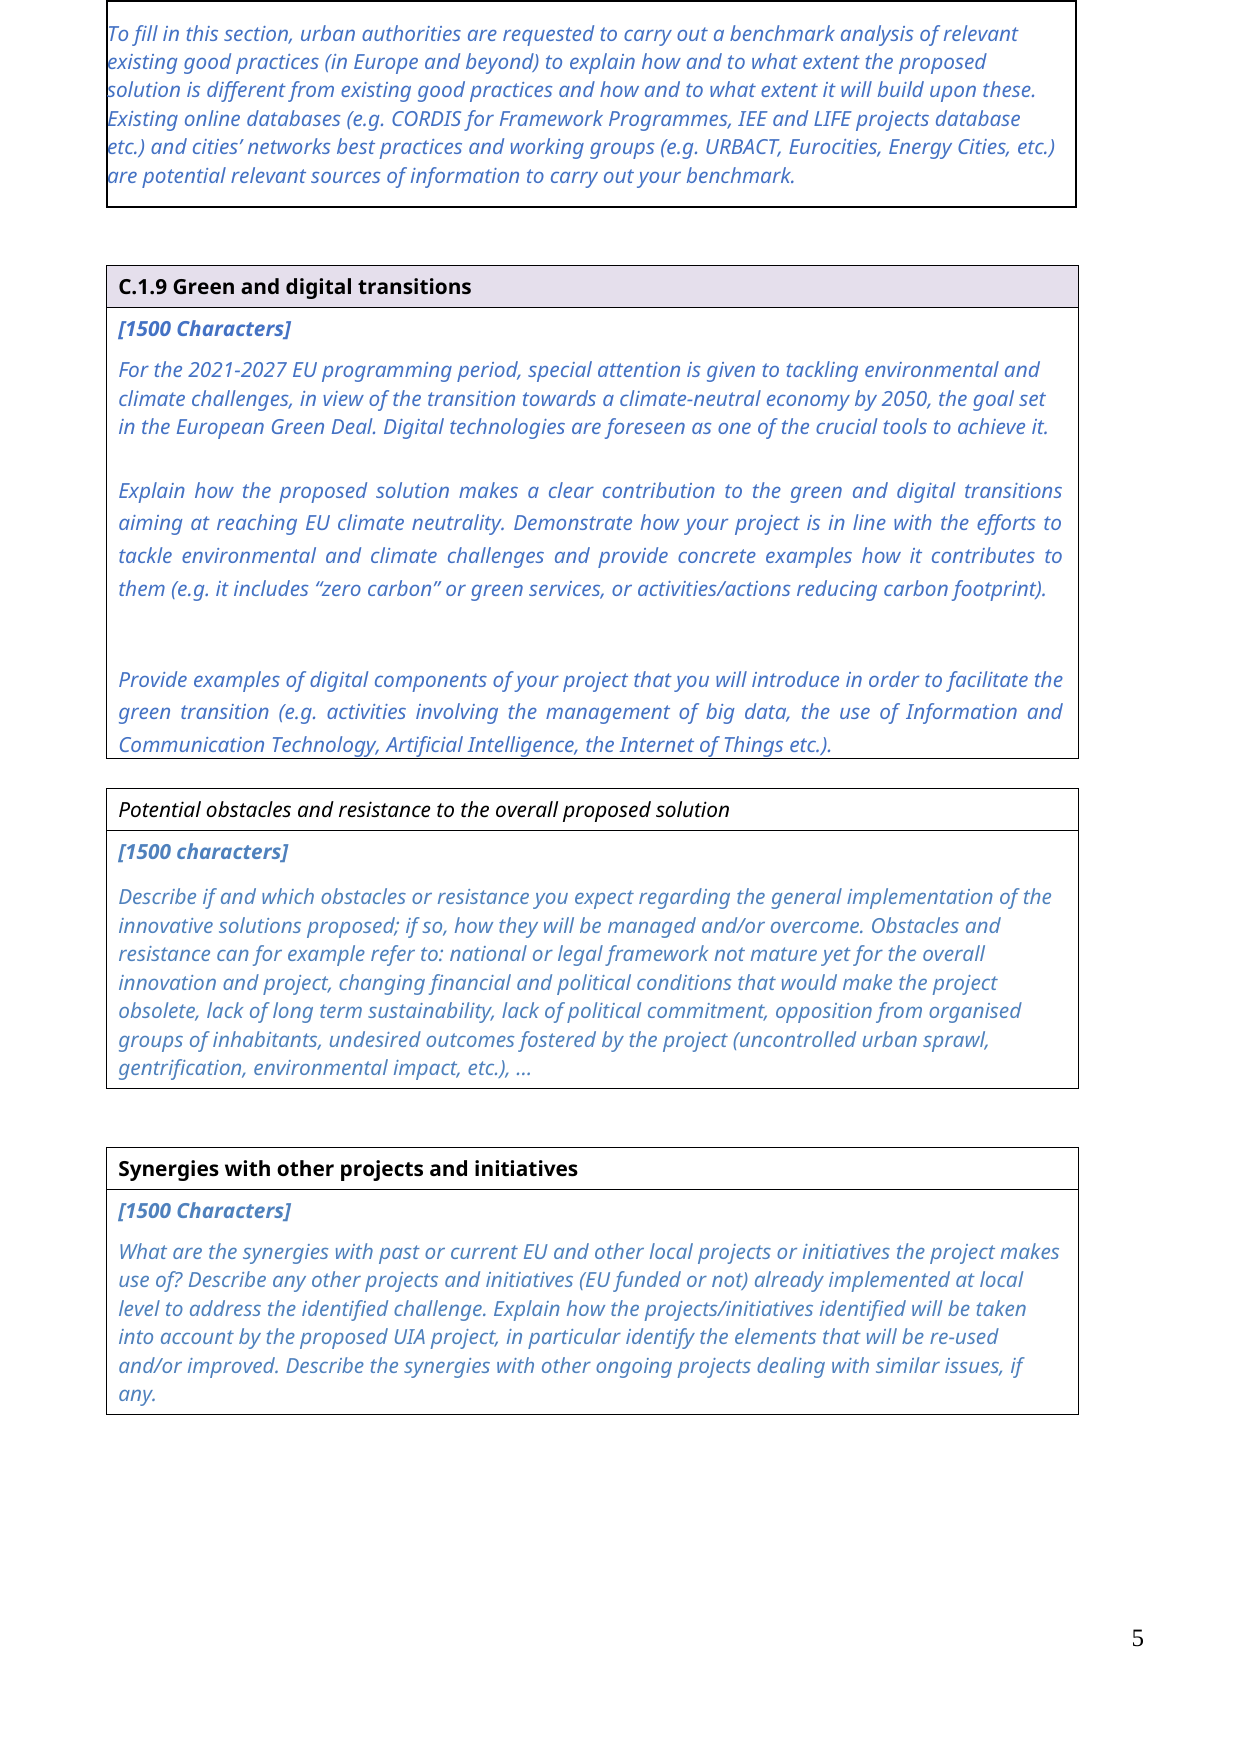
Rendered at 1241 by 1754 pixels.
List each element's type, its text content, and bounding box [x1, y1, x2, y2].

table_cell [1500 Characters] What are the synergies with past or current EU and other local projects or initiatives the project makes use of? Describe any other projects and initiatives (EU funded or not) already implemented at local level to address the identified challenge. Explain how the projects/initiatives identified will be taken into account by the proposed UIA project, in particular identify the elements that will be re-used and/or improved. Describe the synergies with other ongoing projects dealing with similar issues, if any. [107, 1190, 1078, 1414]
table_cell To fill in this section, urban authorities are requested to carry out a benchmark analysis of relevant existing good practices (in Europe and beyond) to explain how and to what extent the proposed solution is different from existing good practices and how and to what extent it will build upon these. Existing online databases (e.g. CORDIS for Framework Programmes, IEE and LIFE projects database etc.) and cities’ networks best practices and working groups (e.g. URBACT, Eurocities, Energy Cities, etc.) are potential relevant sources of information to carry out your benchmark. [108, 2, 1075, 206]
table_header Potential obstacles and resistance to the overall proposed solution [107, 789, 1078, 830]
table_header Synergies with other projects and initiatives [107, 1148, 1078, 1189]
table_header C.1.9 Green and digital transitions [107, 266, 1078, 307]
table_cell [1500 Characters] For the 2021-2027 EU programming period, special attention is given to tackling environmental and climate challenges, in view of the transition towards a climate-neutral economy by 2050, the goal set in the European Green Deal. Digital technologies are foreseen as one of the crucial tools to achieve it. Explain how the proposed solution makes a clear contribution to the green and digital transitions aiming at reaching EU climate neutrality. Demonstrate how your project is in line with the efforts to tackle environmental and climate challenges and provide concrete examples how it contributes to them (e.g. it includes “zero carbon” or green services, or activities/actions reducing carbon footprint). Provide examples of digital components of your project that you will introduce in order to facilitate the green transition (e.g. activities involving the management of big data, the use of Information and Communication Technology, Artificial Intelligence, the Internet of Things etc.). [107, 308, 1078, 758]
table_cell [1500 characters] Describe if and which obstacles or resistance you expect regarding the general implementation of the innovative solutions proposed; if so, how they will be managed and/or overcome. Obstacles and resistance can for example refer to: national or legal framework not mature yet for the overall innovation and project, changing financial and political conditions that would make the project obsolete, lack of long term sustainability, lack of political commitment, opposition from organised groups of inhabitants, undesired outcomes fostered by the project (uncontrolled urban sprawl, gentrification, environmental impact, etc.), … [107, 831, 1078, 1088]
